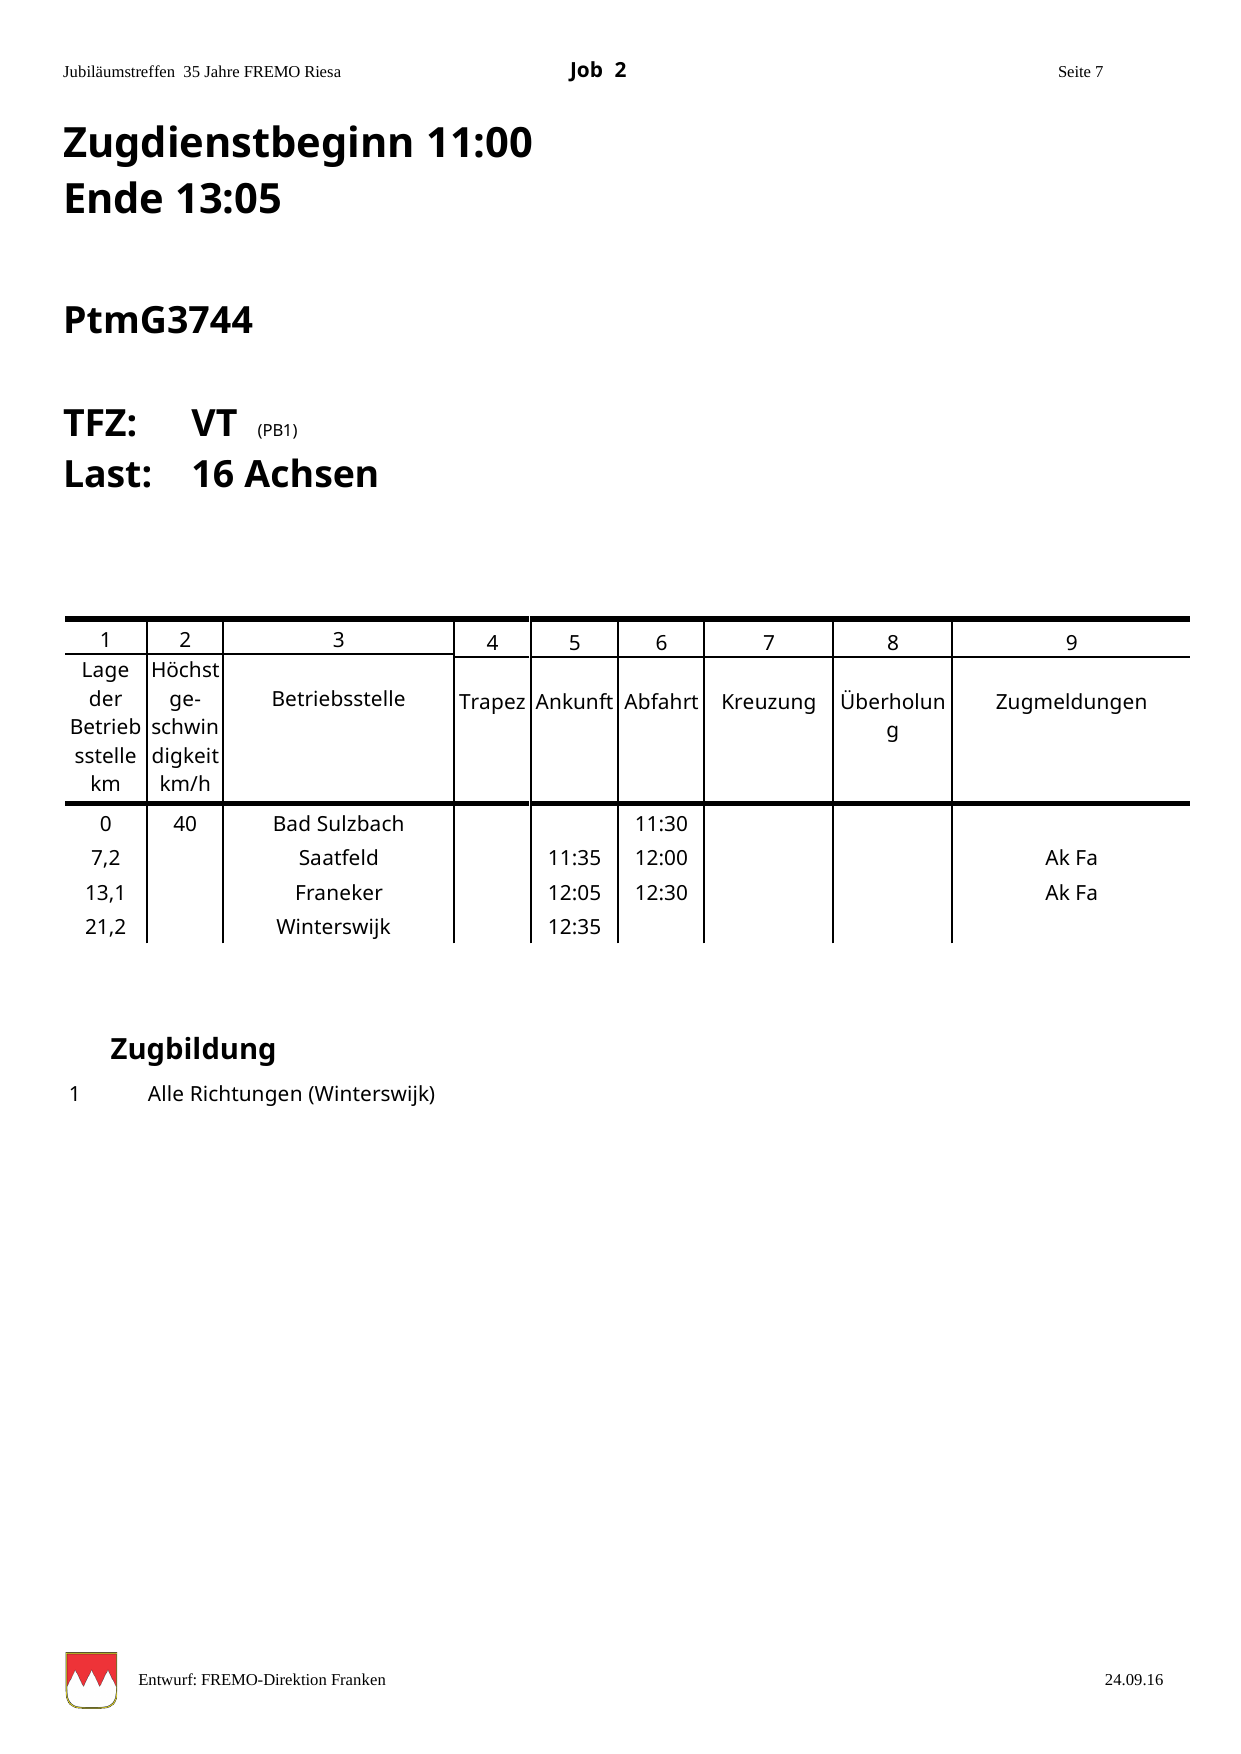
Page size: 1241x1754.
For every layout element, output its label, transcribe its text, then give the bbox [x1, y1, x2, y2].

table_header 7 [705, 622, 832, 656]
table_header [787, 1023, 1193, 1073]
table_header 4 [455, 622, 529, 656]
table_cell Ak Fa [953, 840, 1190, 875]
table_header Zugmeldungen [953, 658, 1190, 801]
table_cell Saatfeld [224, 840, 453, 875]
picture [65, 1652, 118, 1709]
text Zugdienstbeginn 11:00 [63, 113, 1193, 169]
table_header 6 [619, 622, 703, 656]
table_cell [953, 909, 1190, 943]
text Last: 16 Achsen [63, 447, 1193, 498]
table_cell [705, 840, 832, 875]
table_header 2 [148, 622, 222, 653]
table_cell [148, 875, 222, 909]
table_cell [455, 875, 529, 909]
table_cell [148, 909, 222, 943]
table_cell [532, 806, 617, 840]
table_header 1 [65, 622, 146, 653]
table_header Trapez [455, 658, 529, 801]
table_cell Winterswijk [224, 909, 453, 943]
table_header Zugbildung [63, 1023, 787, 1073]
table_header 3 [224, 622, 453, 653]
table_cell Ak Fa [953, 875, 1190, 909]
table_cell Alle Richtungen (Winterswijk) [137, 1074, 787, 1113]
table_header Abfahrt [619, 658, 703, 801]
table_cell 12:35 [532, 909, 617, 943]
text PtmG3744 [63, 294, 1193, 345]
text TFZ: VT (PB1) [63, 396, 1193, 447]
table_cell Franeker [224, 875, 453, 909]
table_cell [455, 840, 529, 875]
table_cell Bad Sulzbach [224, 806, 453, 840]
table_header Höchstge-schwindigkeit km/h [148, 655, 222, 801]
table_cell [705, 875, 832, 909]
table_cell 7,2 [65, 840, 146, 875]
table_header Überholung [834, 658, 951, 801]
table_header Betriebsstelle [224, 655, 453, 801]
table_cell [705, 806, 832, 840]
table_header 9 [953, 622, 1190, 656]
table_cell [619, 909, 703, 943]
table_cell [455, 909, 529, 943]
table_cell [148, 840, 222, 875]
table_cell [953, 806, 1190, 840]
table_cell 40 [148, 806, 222, 840]
table_cell 12:30 [619, 875, 703, 909]
table_cell [834, 909, 951, 943]
table_cell [834, 806, 951, 840]
table_cell 13,1 [65, 875, 146, 909]
table_cell [455, 806, 529, 840]
table_cell [834, 840, 951, 875]
table_cell 21,2 [65, 909, 146, 943]
table_cell 1 [63, 1074, 137, 1113]
table_cell 11:35 [532, 840, 617, 875]
table_header 5 [532, 622, 617, 656]
table_header 8 [834, 622, 951, 656]
table_cell 12:00 [619, 840, 703, 875]
table_cell [705, 909, 832, 943]
table_header Lage der Betriebsstelle km [65, 655, 146, 801]
text Ende 13:05 [63, 169, 1193, 226]
table_cell [834, 875, 951, 909]
table_cell [787, 1074, 1193, 1113]
table_cell 11:30 [619, 806, 703, 840]
table_cell 12:05 [532, 875, 617, 909]
table_header Ankunft [532, 658, 617, 801]
table_cell 0 [65, 806, 146, 840]
table_header Kreuzung [705, 658, 832, 801]
